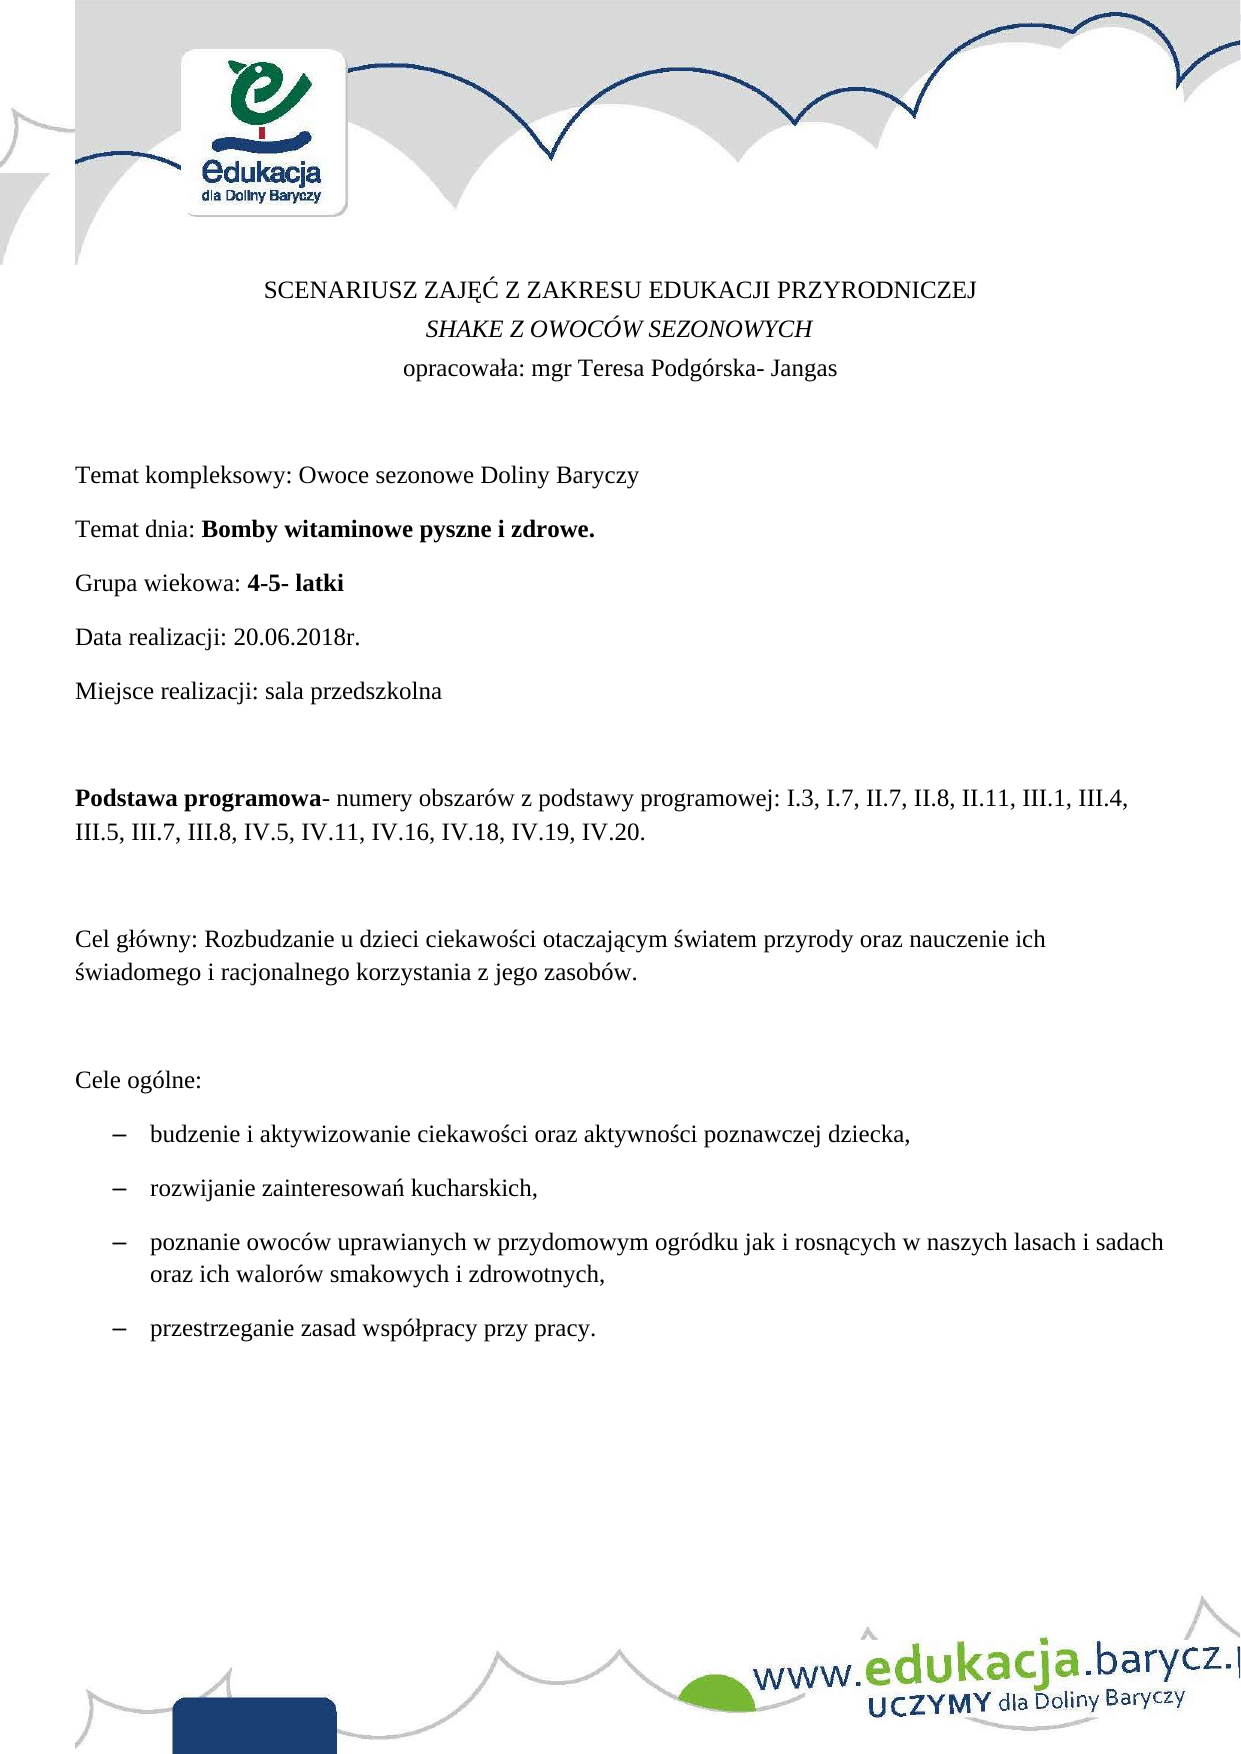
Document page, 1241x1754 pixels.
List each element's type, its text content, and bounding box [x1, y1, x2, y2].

list budzenie i aktywizowanie ciekawości oraz aktywności poznawczej dziecka, [112, 1119, 1165, 1148]
text Temat dnia: Bomby witaminowe pyszne i zdrowe. [75, 514, 1165, 543]
subtitle SCENARIUSZ ZAJĘĆ Z ZAKRESU EDUKACJI PRZYRODNICZEJ [75, 275, 1165, 304]
text Data realizacji: 20.06.2018r. [75, 622, 1165, 651]
subtitle SHAKE Z OWOCÓW SEZONOWYCH [75, 314, 1165, 343]
text Temat kompleksowy: Owoce sezonowe Doliny Baryczy [75, 460, 1165, 489]
subtitle opracowała: mgr Teresa Podgórska- Jangas [75, 353, 1165, 382]
text Miejsce realizacji: sala przedszkolna [75, 676, 1165, 704]
text Cele ogólne: [75, 1065, 1165, 1094]
text Grupa wiekowa: 4-5- latki [75, 568, 1165, 597]
text Podstawa programowa- numery obszarów z podstawy programowej: I.3, I.7, II.7, II.8, II.11, III.1, III.4, III.5, III.7, III.8, IV.5, IV.11, IV.16, IV.18, IV.19, IV.20. [75, 783, 1165, 845]
list poznanie owoców uprawianych w przydomowym ogródku jak i rosnących w naszych lasach i sadach oraz ich walorów smakowych i zdrowotnych, [112, 1227, 1165, 1288]
list rozwijanie zainteresowań kucharskich, [112, 1173, 1165, 1201]
text Cel główny: Rozbudzanie u dzieci ciekawości otaczającym światem przyrody oraz nauczenie ich świadomego i racjonalnego korzystania z jego zasobów. [75, 924, 1165, 986]
picture [0, 0, 1241, 265]
list przestrzeganie zasad współpracy przy pracy. [112, 1313, 1165, 1342]
picture [75, 1581, 1241, 1754]
